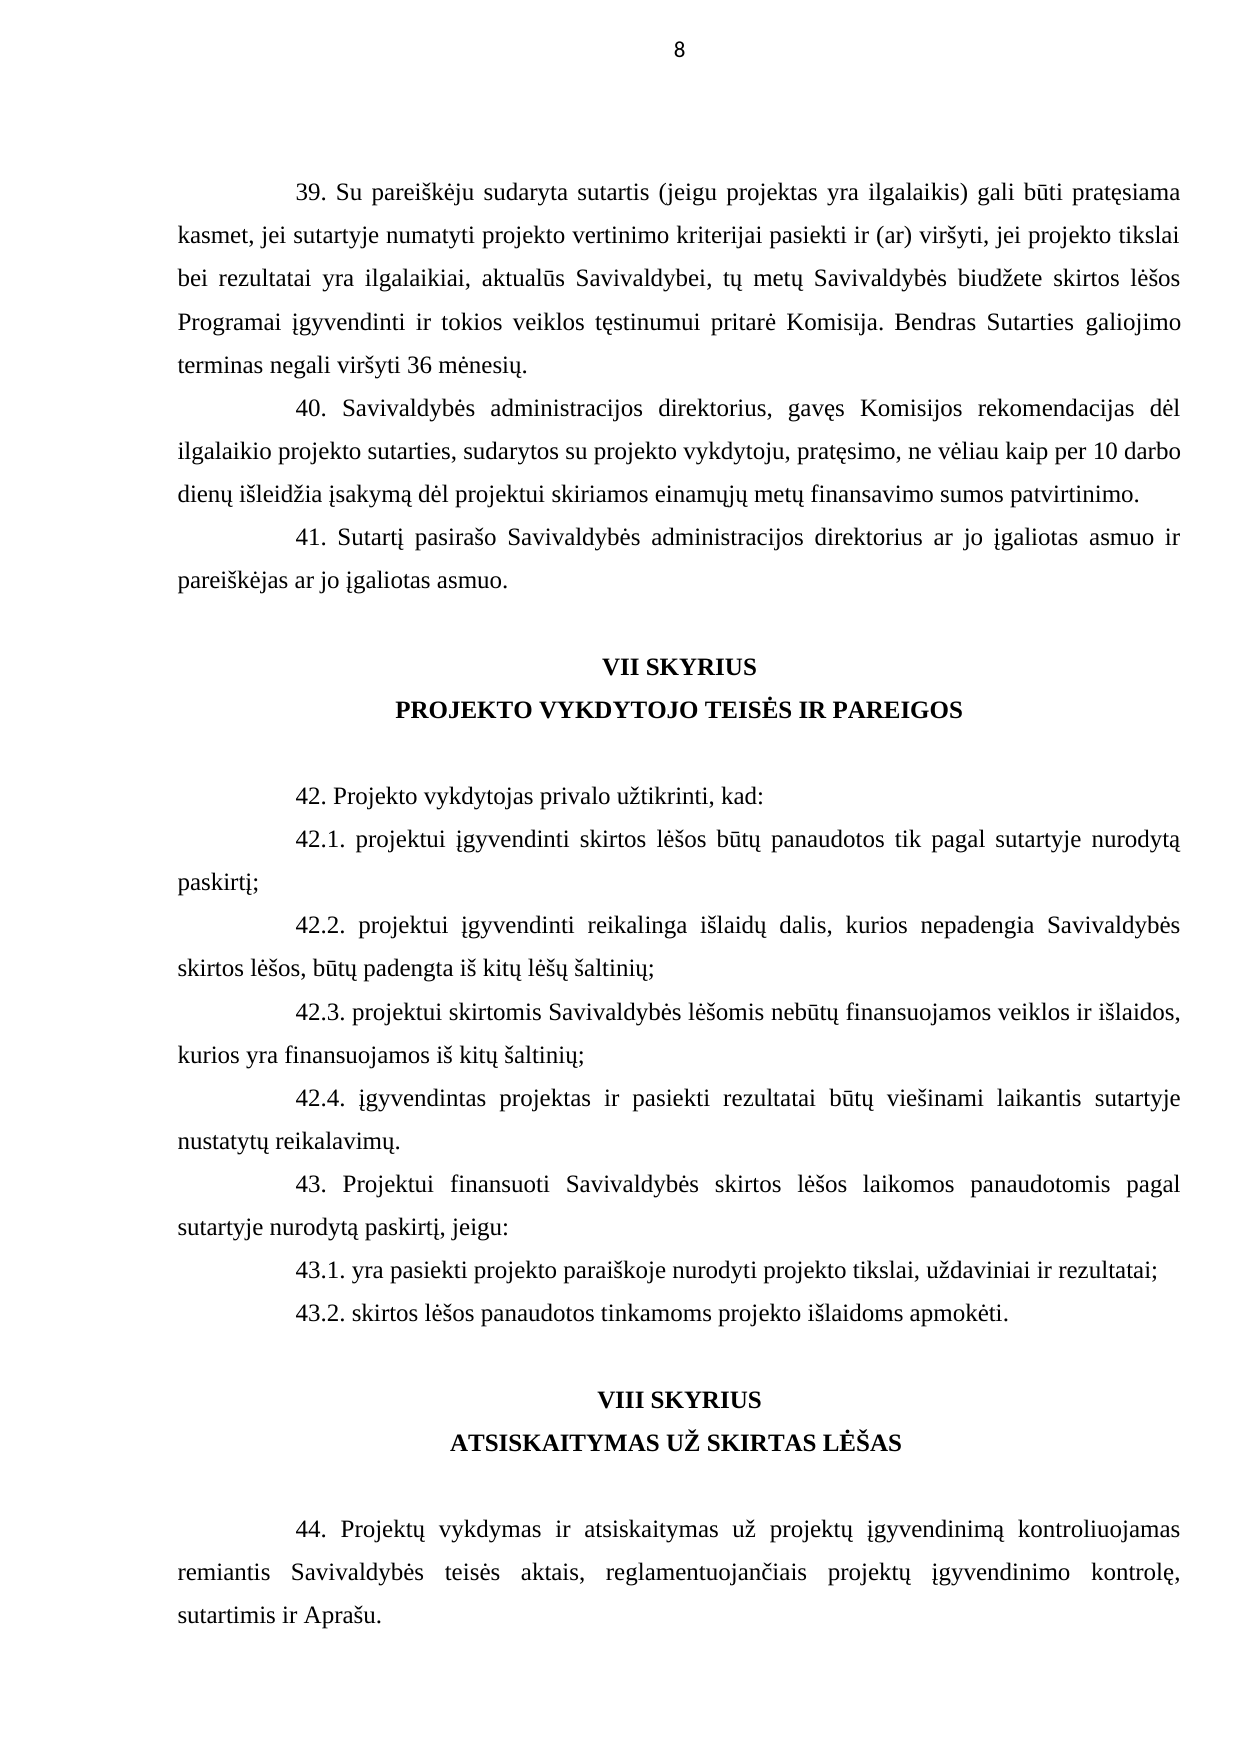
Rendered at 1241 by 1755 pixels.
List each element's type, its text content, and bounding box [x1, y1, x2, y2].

text 42.1. projektui įgyvendinti skirtos lėšos būtų panaudotos tik pagal sutartyje nurodytą paskirtį; [177, 824, 1181, 896]
text VII SKYRIUS [177, 652, 1181, 680]
text VIII SKYRIUS [177, 1385, 1181, 1413]
text 42.2. projektui įgyvendinti reikalinga išlaidų dalis, kurios nepadengia Savivaldybės skirtos lėšos, būtų padengta iš kitų lėšų šaltinių; [177, 910, 1181, 982]
text ATSISKAITYMAS UŽ SKIRTAS LĖŠAS [177, 1428, 1181, 1457]
text 39. Su pareiškėju sudaryta sutartis (jeigu projektas yra ilgalaikis) gali būti pratęsiama kasmet, jei sutartyje numatyti projekto vertinimo kriterijai pasiekti ir (ar) viršyti, jei projekto tikslai bei rezultatai yra ilgalaikiai, aktualūs Savivaldybei, tų metų Savivaldybės biudžete skirtos lėšos Programai įgyvendinti ir tokios veiklos tęstinumui pritarė Komisija. Bendras Sutarties galiojimo terminas negali viršyti 36 mėnesių. [177, 177, 1181, 378]
text 42. Projekto vykdytojas privalo užtikrinti, kad: [177, 781, 1181, 810]
text 40. Savivaldybės administracijos direktorius, gavęs Komisijos rekomendacijas dėl ilgalaikio projekto sutarties, sudarytos su projekto vykdytoju, pratęsimo, ne vėliau kaip per 10 darbo dienų išleidžia įsakymą dėl projektui skiriamos einamųjų metų finansavimo sumos patvirtinimo. [177, 393, 1181, 508]
text 41. Sutartį pasirašo Savivaldybės administracijos direktorius ar jo įgaliotas asmuo ir pareiškėjas ar jo įgaliotas asmuo. [177, 522, 1181, 594]
text 43.1. yra pasiekti projekto paraiškoje nurodyti projekto tikslai, uždaviniai ir rezultatai; [177, 1255, 1181, 1284]
text PROJEKTO VYKDYTOJO TEISĖS IR PAREIGOS [177, 695, 1181, 723]
text 44. Projektų vykdymas ir atsiskaitymas už projektų įgyvendinimą kontroliuojamas remiantis Savivaldybės teisės aktais, reglamentuojančiais projektų įgyvendinimo kontrolę, sutartimis ir Aprašu. [177, 1514, 1181, 1629]
text 43.2. skirtos lėšos panaudotos tinkamoms projekto išlaidoms apmokėti. [177, 1298, 1181, 1327]
text 42.4. įgyvendintas projektas ir pasiekti rezultatai būtų viešinami laikantis sutartyje nustatytų reikalavimų. [177, 1083, 1181, 1155]
text 43. Projektui finansuoti Savivaldybės skirtos lėšos laikomos panaudotomis pagal sutartyje nurodytą paskirtį, jeigu: [177, 1169, 1181, 1241]
text 42.3. projektui skirtomis Savivaldybės lėšomis nebūtų finansuojamos veiklos ir išlaidos, kurios yra finansuojamos iš kitų šaltinių; [177, 997, 1181, 1068]
